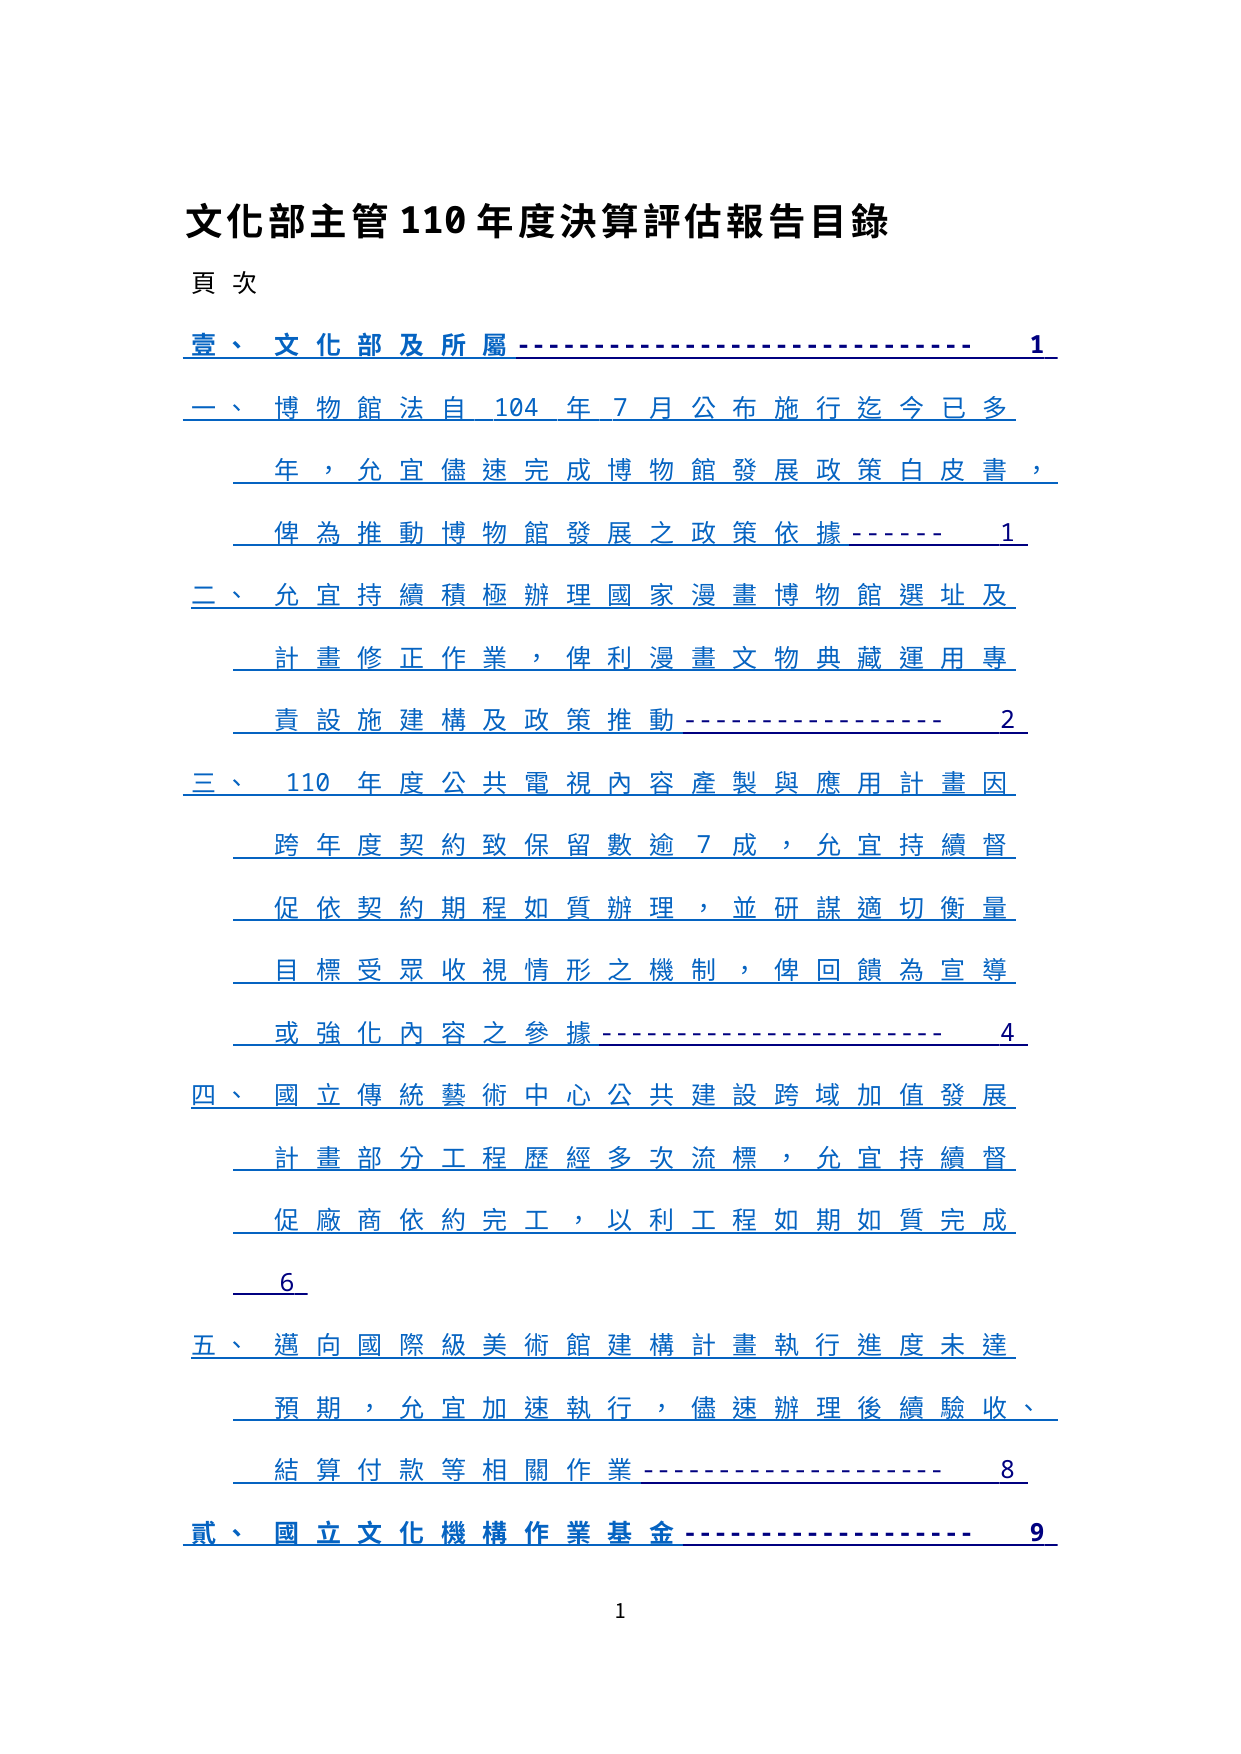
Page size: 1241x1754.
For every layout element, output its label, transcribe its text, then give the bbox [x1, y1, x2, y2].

text 貳、國立文化機構作業基金 9 [183, 1490, 1058, 1544]
text 一、博物館法自104年7月公布施行迄今已多年，允宜儘速完成博物館發展政策白皮書，俾為推動博物館發展之政策依據 1 [183, 365, 1028, 552]
text [183, 1546, 1058, 1552]
text 四、國立傳統藝術中心公共建設跨域加值發展計畫部分工程歷經多次流標，允宜持續督促廠商依約完工，以利工程如期如質完成 6 [183, 1052, 1028, 1302]
text 文化部主管110年度決算評估報告目錄 頁次 [183, 177, 1058, 302]
text 壹、文化部及所屬 1 [183, 302, 1058, 357]
text 二、允宜持續積極辦理國家漫畫博物館選址及計畫修正作業，俾利漫畫文物典藏運用專責設施建構及政策推動 2 [183, 552, 1028, 740]
text 五、邁向國際級美術館建構計畫執行進度未達預期，允宜加速執行，儘速辦理後續驗收、結算付款等相關作業 8 [183, 1302, 1028, 1490]
text [183, 359, 1058, 365]
text 三、110年度公共電視內容產製與應用計畫因跨年度契約致保留數逾7成，允宜持續督促依契約期程如質辦理，並研謀適切衡量目標受眾收視情形之機制，俾回饋為宣導或強化內容之參據 4 [183, 740, 1028, 1052]
